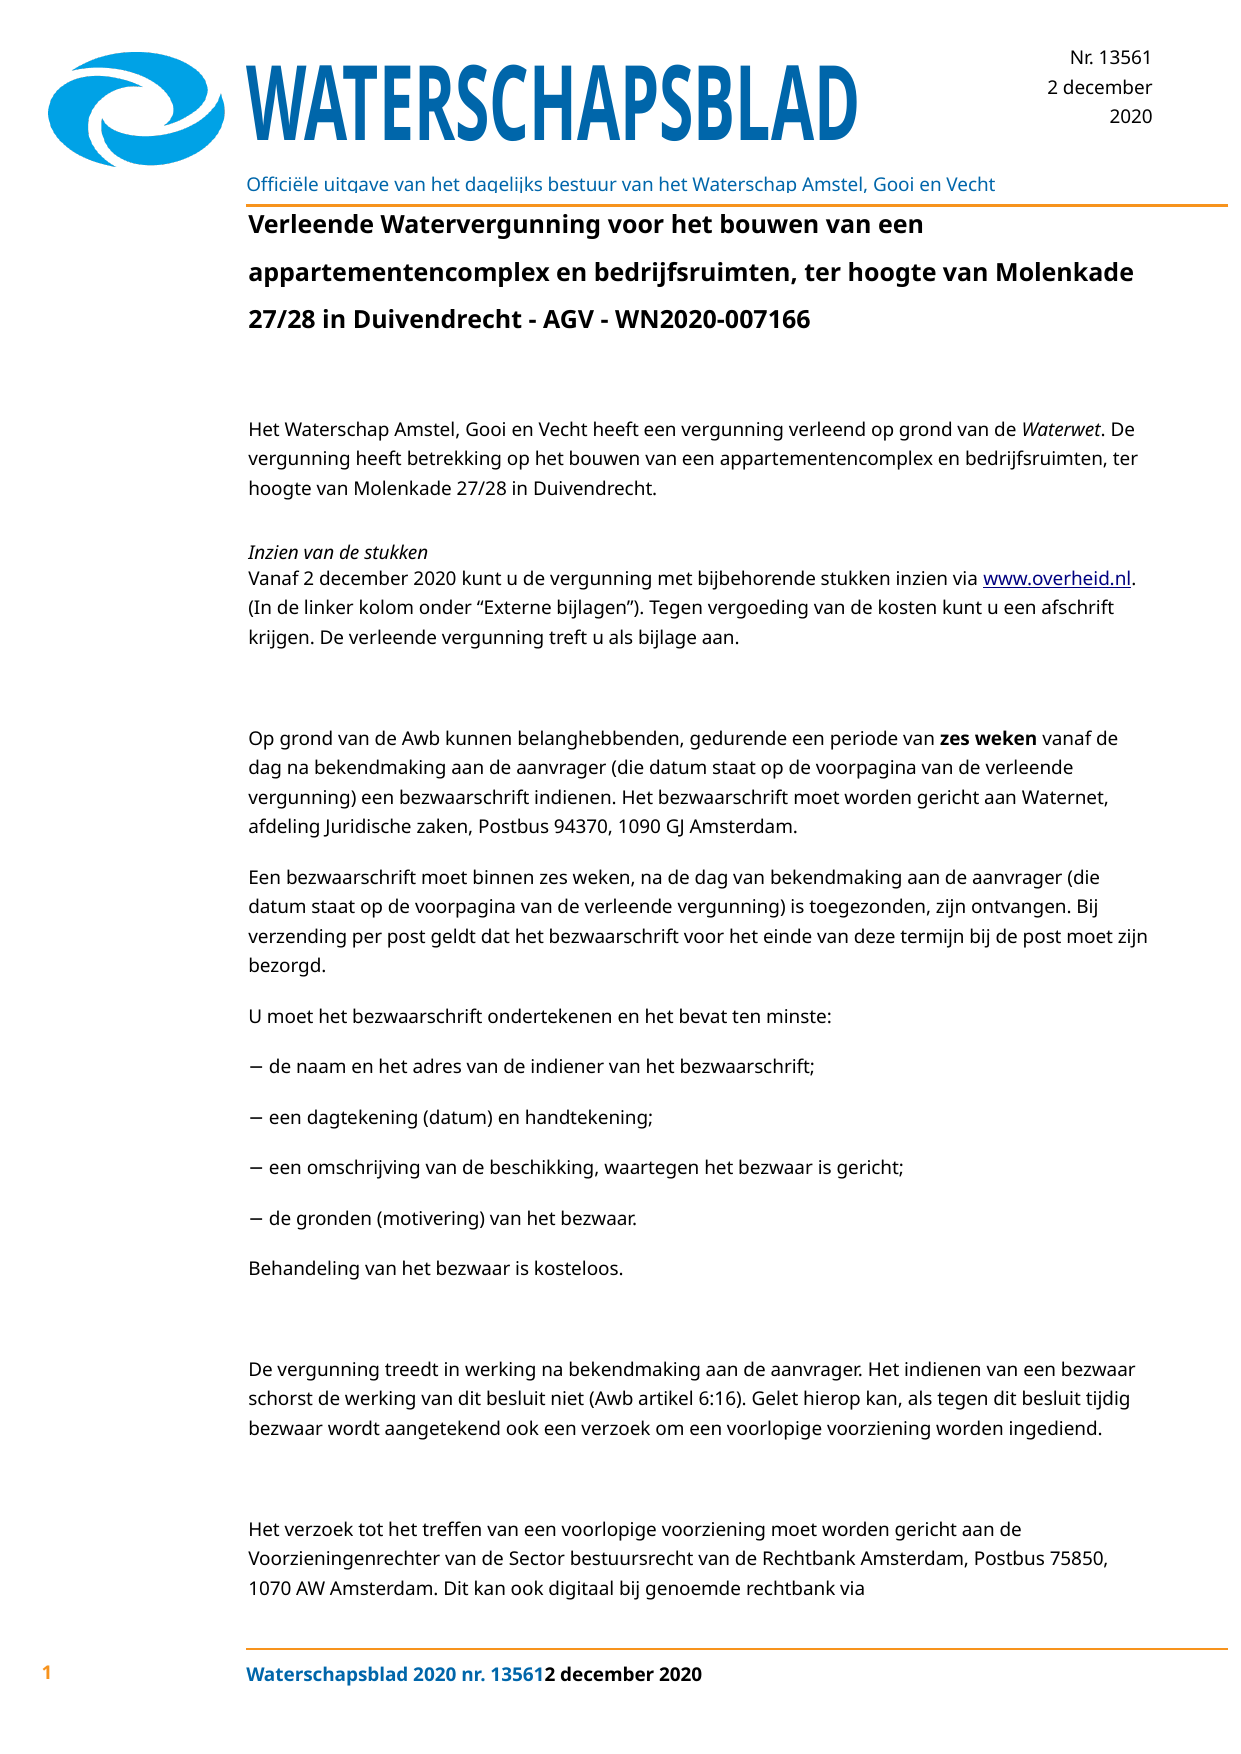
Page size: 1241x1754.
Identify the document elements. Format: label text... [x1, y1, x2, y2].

text − de naam en het adres van de indiener van het bezwaarschrift; [248, 1053, 1152, 1079]
text Verleende Watervergunning voor het bouwen van een appartementencomplex en bedrijfsruimten, ter hoogte van Molenkade 27/28 in Duivendrecht - AGV - WN2020-007166 [248, 207, 1152, 336]
text Het verzoek tot het treffen van een voorlopige voorziening moet worden gericht aan de Voorzieningenrechter van de Sector bestuursrecht van de Rechtbank Amsterdam, Postbus 75850, 1070 AW Amsterdam. Dit kan ook digitaal bij genoemde rechtbank via [248, 1516, 1152, 1601]
text Een bezwaarschrift moet binnen zes weken, na de dag van bekendmaking aan de aanvrager (die datum staat op de voorpagina van de verleende vergunning) is toegezonden, zijn ontvangen. Bij verzending per post geldt dat het bezwaarschrift voor het einde van deze termijn bij de post moet zijn bezorgd. [248, 864, 1152, 978]
text Het Waterschap Amstel, Gooi en Vecht heeft een vergunning verleend op grond van de Waterwet. De vergunning heeft betrekking op het bouwen van een appartementencomplex en bedrijfsruimten, ter hoogte van Molenkade 27/28 in Duivendrecht. [248, 416, 1152, 501]
text − een dagtekening (datum) en handtekening; [248, 1104, 1152, 1130]
text Inzien van de stukken [248, 539, 1152, 565]
text − de gronden (motivering) van het bezwaar. [248, 1205, 1152, 1231]
text − een omschrijving van de beschikking, waartegen het bezwaar is gericht; [248, 1154, 1152, 1180]
text De vergunning treedt in werking na bekendmaking aan de aanvrager. Het indienen van een bezwaar schorst de werking van dit besluit niet (Awb artikel 6:16). Gelet hierop kan, als tegen dit besluit tijdig bezwaar wordt aangetekend ook een verzoek om een voorlopige voorziening worden ingediend. [248, 1356, 1152, 1441]
picture [41, 47, 231, 172]
text U moet het bezwaarschrift ondertekenen en het bevat ten minste: [248, 1003, 1152, 1029]
text Vanaf 2 december 2020 kunt u de vergunning met bijbehorende stukken inzien via www.overheid.nl. (In de linker kolom onder “Externe bijlagen”). Tegen vergoeding van de kosten kunt u een afschrift krijgen. De verleende vergunning treft u als bijlage aan. [248, 565, 1152, 650]
text Op grond van de Awb kunnen belanghebbenden, gedurende een periode van zes weken vanaf de dag na bekendmaking aan de aanvrager (die datum staat op de voorpagina van de verleende vergunning) een bezwaarschrift indienen. Het bezwaarschrift moet worden gericht aan Waternet, afdeling Juridische zaken, Postbus 94370, 1090 GJ Amsterdam. [248, 725, 1152, 839]
text Behandeling van het bezwaar is kosteloos. [248, 1255, 1152, 1281]
